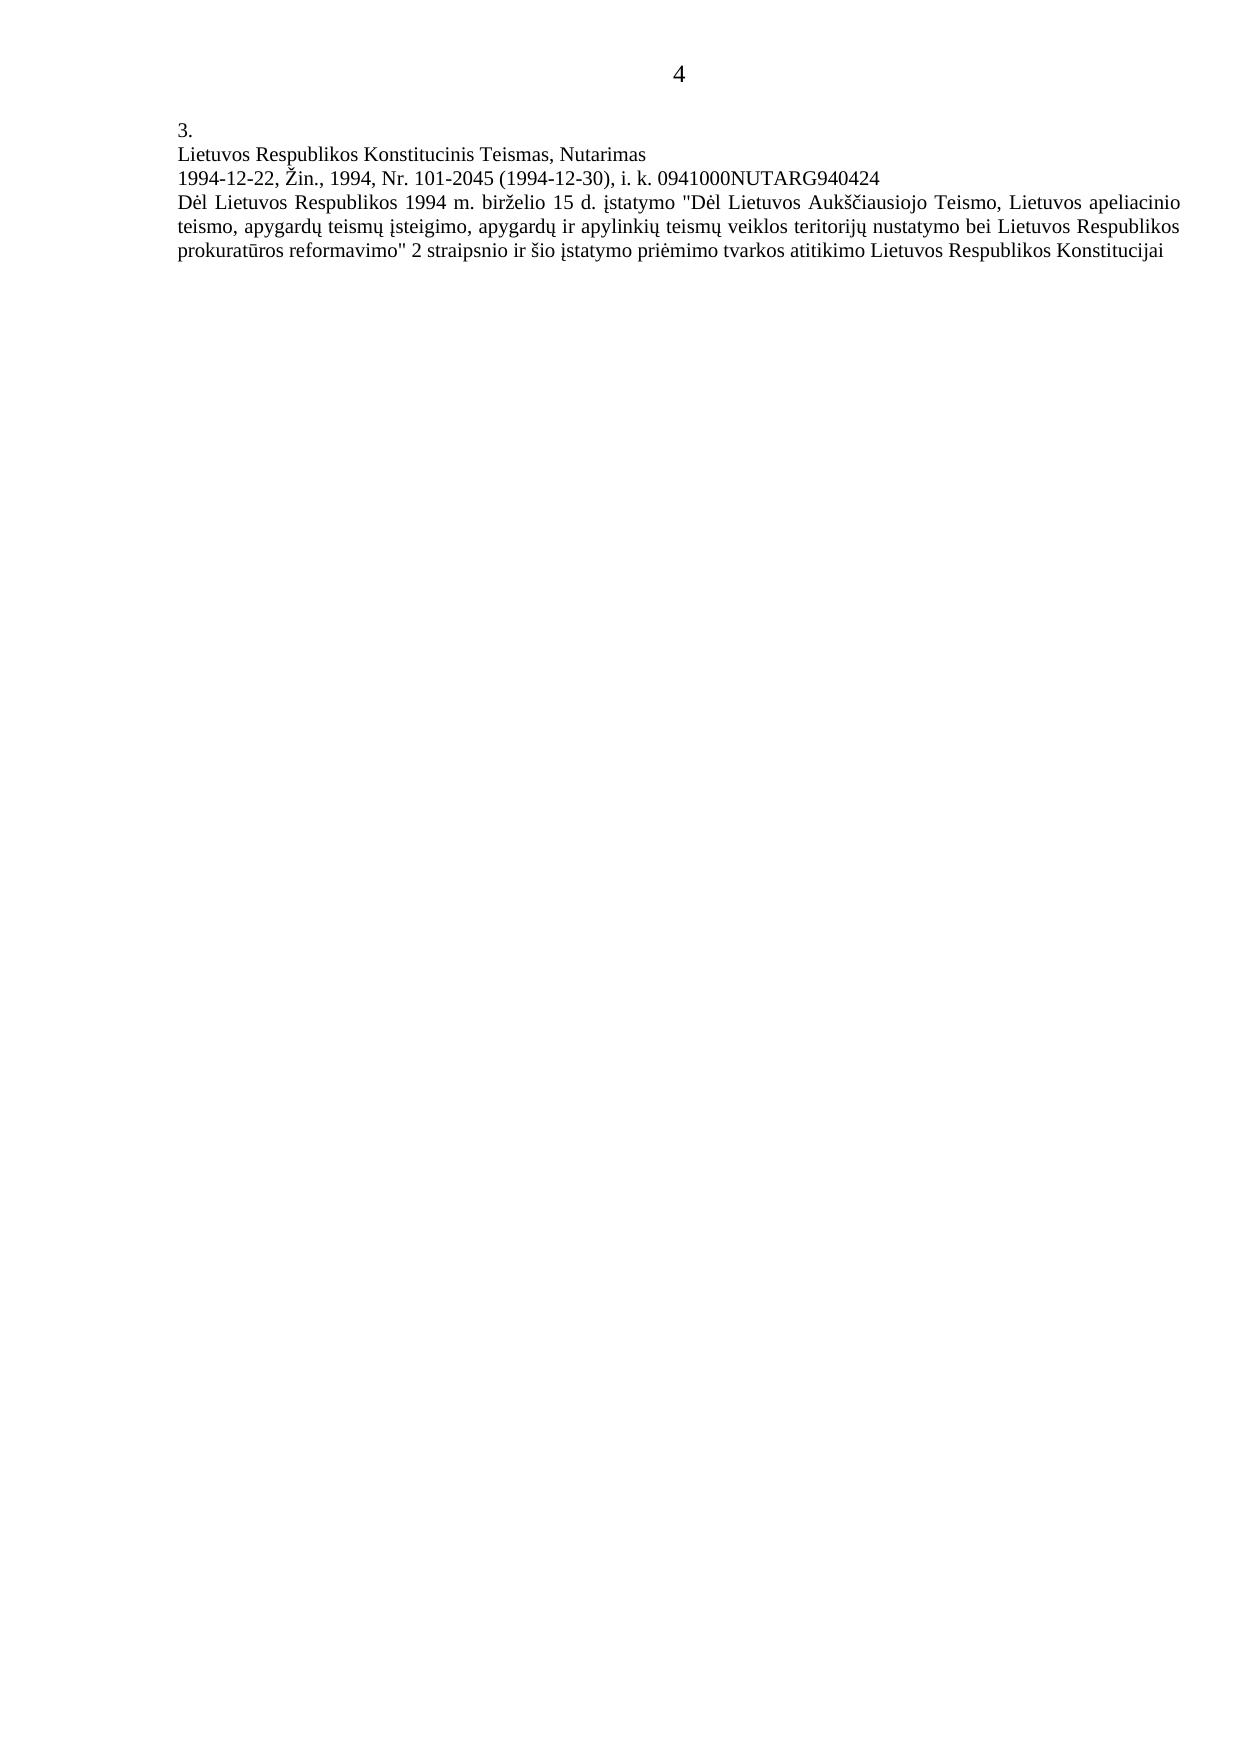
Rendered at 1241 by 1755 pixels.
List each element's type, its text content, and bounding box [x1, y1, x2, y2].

text 3. [177, 118, 1181, 142]
text Lietuvos Respublikos Konstitucinis Teismas, Nutarimas [177, 142, 1181, 166]
text 1994-12-22, Žin., 1994, Nr. 101-2045 (1994-12-30), i. k. 0941000NUTARG940424 [177, 166, 1181, 190]
text Dėl Lietuvos Respublikos 1994 m. birželio 15 d. įstatymo "Dėl Lietuvos Aukščiausiojo Teismo, Lietuvos apeliacinio teismo, apygardų teismų įsteigimo, apygardų ir apylinkių teismų veiklos teritorijų nustatymo bei Lietuvos Respublikos prokuratūros reformavimo" 2 straipsnio ir šio įstatymo priėmimo tvarkos atitikimo Lietuvos Respublikos Konstitucijai [177, 190, 1181, 262]
